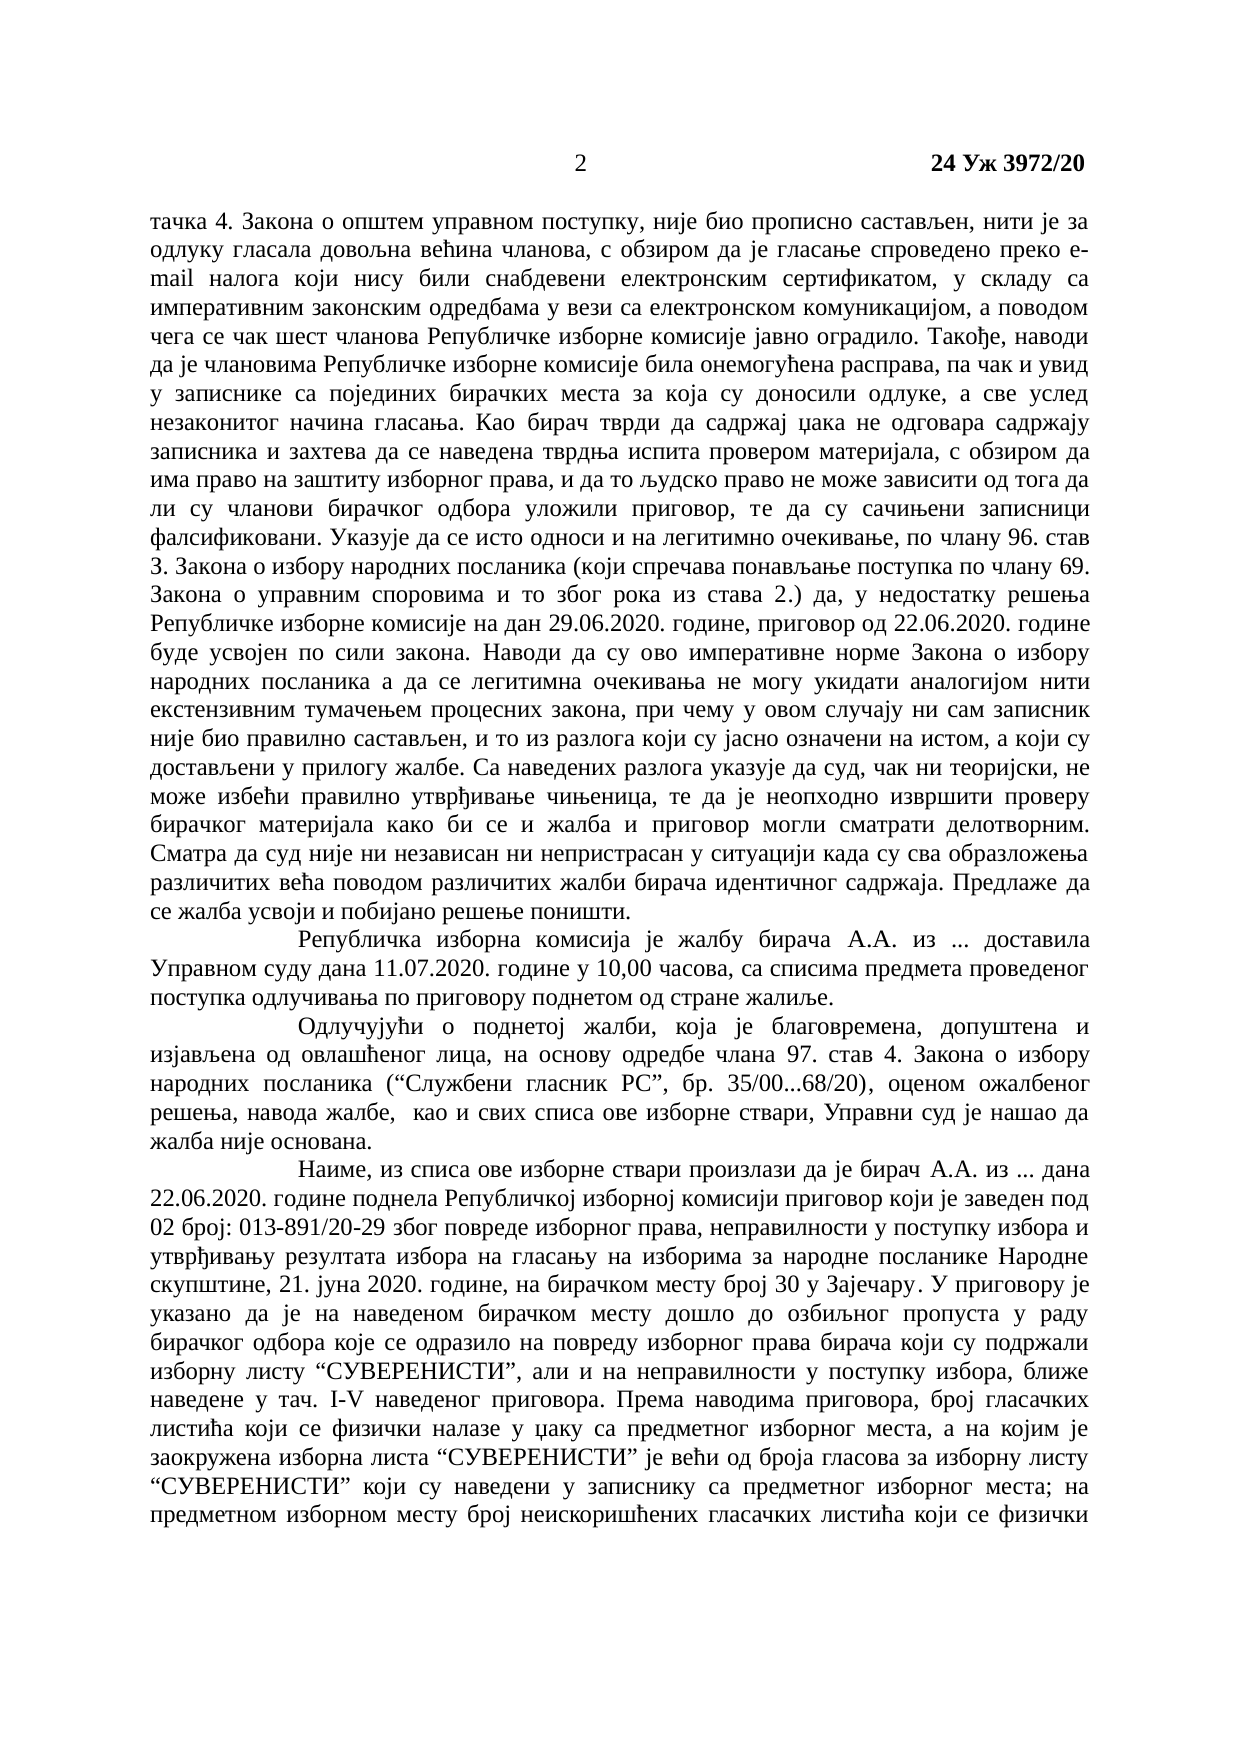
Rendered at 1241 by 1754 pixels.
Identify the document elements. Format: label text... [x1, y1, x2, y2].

text Наиме, из списа ове изборне ствари произлази да је бирач А.А. из ... дана 22.06.2020. године поднела Републичкој изборној комисији приговор који је заведен под 02 број: 013-891/20-29 због повреде изборног права, неправилности у поступку избора и утврђивању резултата избора на гласању на изборима за народне посланике Народне скупштине, 21. јуна 2020. године, на бирачком месту број 30 у Зајечару. У приговору је указано да је на наведеном бирачком месту дошло до озбиљног пропуста у раду бирачког одбора које се одразило на повреду изборног права бирача који су подржали изборну листу “СУВЕРЕНИСТИ”, али и на неправилности у поступку избора, ближе наведене у тач. I-V наведеног приговора. Према наводима приговора, број гласачких листића који се физички налазе у џаку са предметног изборног места, а на којим је заокружена изборна листа “СУВЕРЕНИСТИ” је већи од броја гласова за изборну листу “СУВЕРЕНИСТИ” који су наведени у записнику са предметног изборног места; на предметном изборном месту број неискоришћених гласачких листића који се физички [150, 1154, 1090, 1528]
text тачка 4. Закона о општем управном поступку, није био прописно састављен, нити је за одлуку гласала довољна већина чланова, с обзиром да је гласање спроведено преко e-mail налога који нису били снабдевени електронским сертификатом, у складу са императивним законским одредбама у вези са електронском комуникацијом, а поводом чега се чак шест чланова Републичке изборне комисије јавно оградило. Такође, наводи да је члановима Републичке изборне комисије била онемогућена расправа, па чак и увид у записнике са појединих бирачких места за која су доносили одлуке, а све услед незаконитог начина гласања. Као бирач тврди да садржај џака не одговара садржају записника и захтева да се наведена тврдња испита провером материјала, с обзиром да има право на заштиту изборног права, и да то људско право не може зависити од тога да ли су чланови бирачког одбора уложили приговор, те да су сачињени записници фалсификовани. Указује да се исто односи и на легитимно очекивање, по члану 96. став З. Закона о избору народних посланика (који спречава понављање поступка по члану 69. Закона о управним споровима и то због рока из става 2.) да, у недостатку решења Републичке изборне комисије на дан 29.06.2020. године, приговор од 22.06.2020. године буде усвојен по сили закона. Наводи да су ово императивне норме Закона о избору народних посланика а да се легитимна очекивања не могу укидати аналогијом нити екстензивним тумачењем процесних закона, при чему у овом случају ни сам записник није био правилно састављен, и то из разлога који су јасно означени на истом, а који су достављени у прилогу жалбе. Са наведених разлога указује да суд, чак ни теоријски, не може избећи правилно утврђивање чињеница, те да је неопходно извршити проверу бирачког материјала како би се и жалба и приговор могли сматрати делотворним. Сматра да суд није ни независан ни непристрасан у ситуацији када су сва образложења различитих већа поводом различитих жалби бирача идентичног садржаја. Предлаже да се жалба усвоји и побијано решење поништи. [150, 206, 1090, 924]
text Одлучујући о поднетој жалби, која је благовремена, допуштена и изјављена од овлашћеног лица, на основу одредбе члана 97. став 4. Закона о избору народних посланика (“Службени гласник РС”, бр. 35/00...68/20), оценом ожалбеног решења, навода жалбе, као и свих списа ове изборне ствари, Управни суд је нашао да жалба није основана. [150, 1011, 1090, 1154]
text Републичка изборна комисија је жалбу бирача А.А. из ... доставила Управном суду дана 11.07.2020. године у 10,00 часова, са списима предмета проведеног поступка одлучивања по приговору поднетом од стране жалиље. [150, 924, 1090, 1011]
